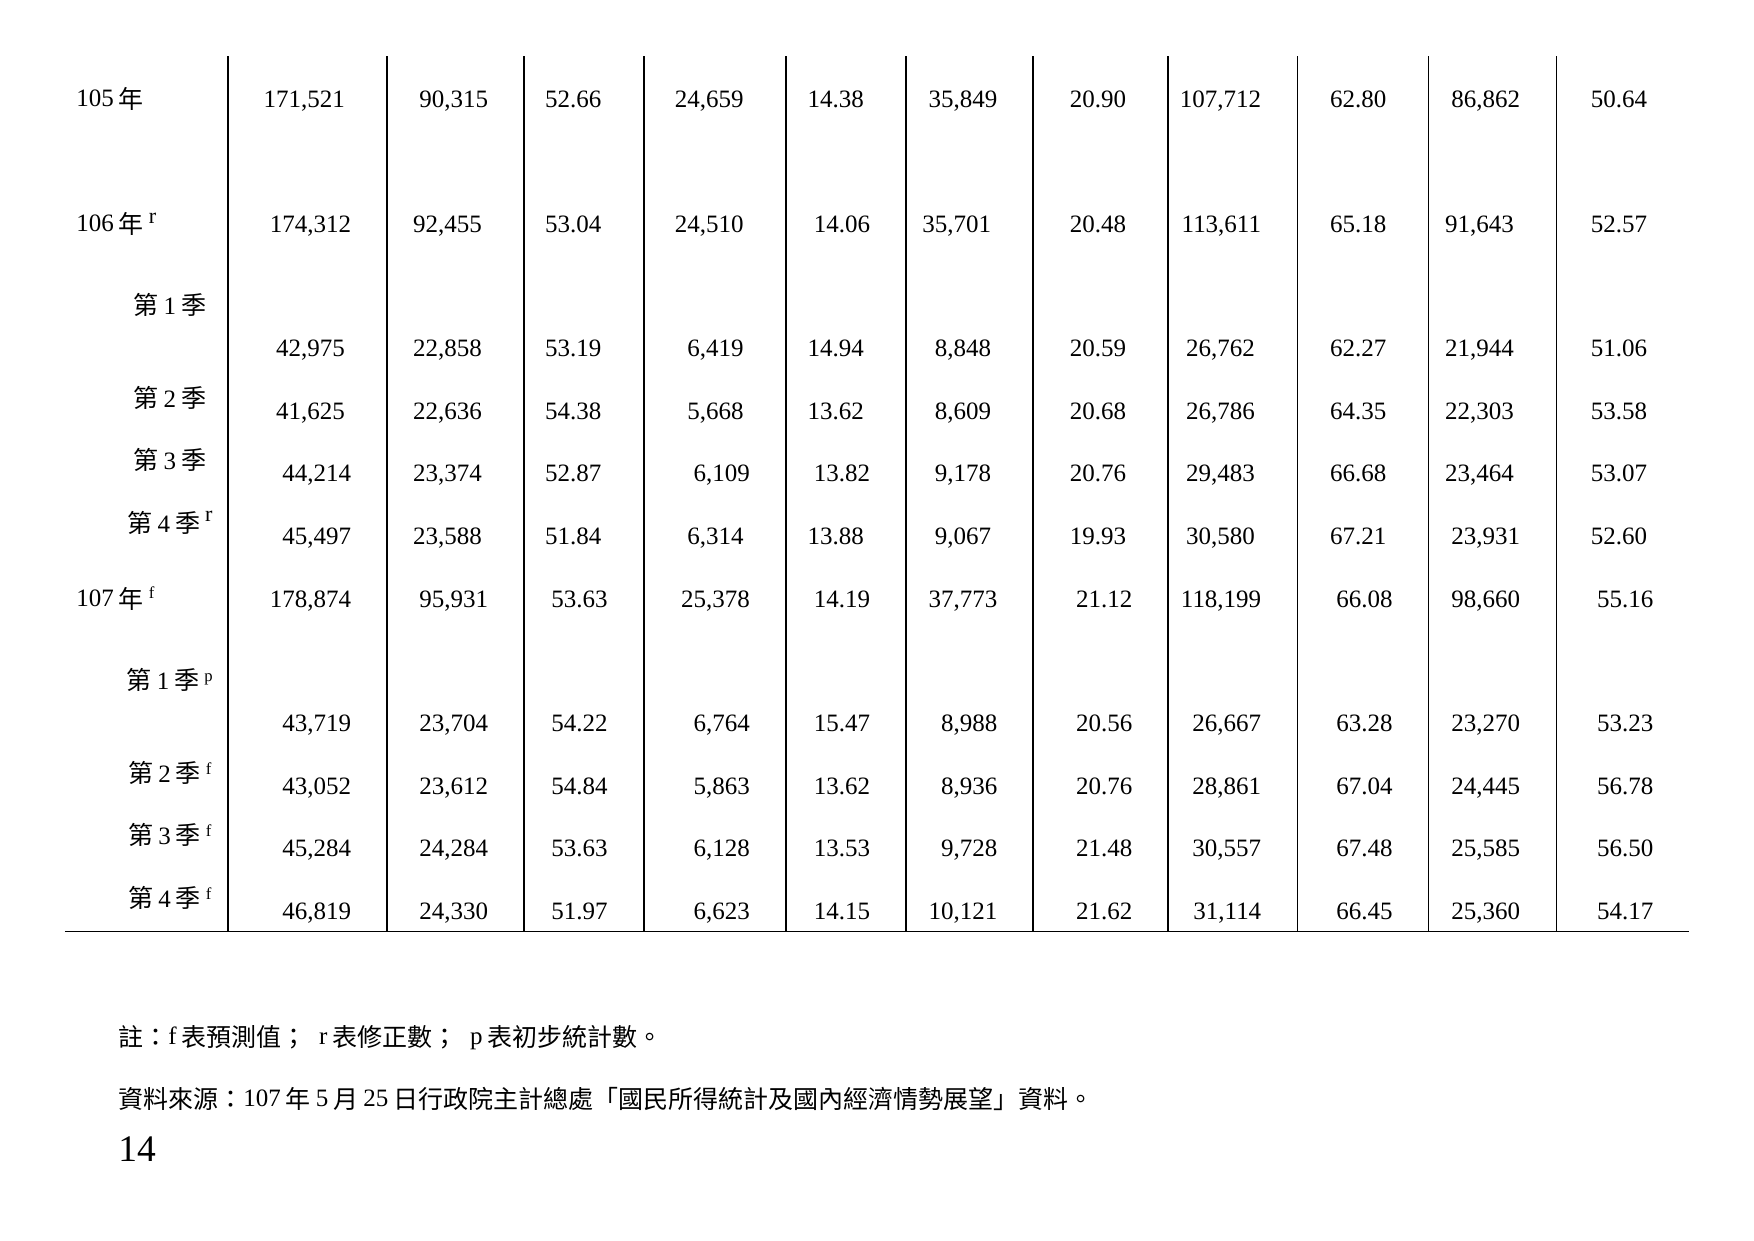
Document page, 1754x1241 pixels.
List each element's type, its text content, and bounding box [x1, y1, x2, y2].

table_cell 22,858 [388, 246, 523, 368]
table_cell 171,521 [229, 56, 386, 121]
table_cell 30,580 [1169, 494, 1297, 556]
table_cell 51.84 [525, 494, 643, 556]
table_cell 14.38 [787, 56, 905, 121]
table_cell 30,557 [1169, 806, 1297, 868]
table_cell 22,636 [388, 369, 523, 431]
table_cell 6,314 [645, 494, 785, 556]
table_cell 43,719 [229, 621, 386, 743]
table_cell 24,330 [388, 869, 523, 931]
table_cell 8,848 [907, 246, 1032, 368]
table_cell 42,975 [229, 246, 386, 368]
table_cell 20.48 [1034, 121, 1167, 246]
table_cell 54.22 [525, 621, 643, 743]
table_cell 53.63 [525, 806, 643, 868]
table_cell 8,609 [907, 369, 1032, 431]
table_cell 15.47 [787, 621, 905, 743]
table_cell 5,863 [645, 744, 785, 806]
table_cell 20.90 [1034, 56, 1167, 121]
table_cell 66.68 [1298, 431, 1428, 493]
table_cell 67.48 [1298, 806, 1428, 868]
table_cell 29,483 [1169, 431, 1297, 493]
table_cell 52.66 [525, 56, 643, 121]
table_cell 44,214 [229, 431, 386, 493]
table_cell 52.87 [525, 431, 643, 493]
table_cell 53.04 [525, 121, 643, 246]
table_cell 8,936 [907, 744, 1032, 806]
table_cell 9,067 [907, 494, 1032, 556]
table_cell 21.62 [1034, 869, 1167, 931]
table_cell 22,303 [1429, 369, 1556, 431]
table_cell 55.16 [1557, 556, 1689, 621]
table_cell 63.28 [1298, 621, 1428, 743]
table_cell 9,728 [907, 806, 1032, 868]
table_cell 50.64 [1557, 56, 1689, 121]
table_cell 14.06 [787, 121, 905, 246]
table_cell 23,588 [388, 494, 523, 556]
table_cell 6,109 [645, 431, 785, 493]
table_cell 第3季f [65, 806, 227, 868]
table_cell 86,862 [1429, 56, 1556, 121]
table_cell 21.12 [1034, 556, 1167, 621]
table_cell 20.56 [1034, 621, 1167, 743]
table_cell 6,623 [645, 869, 785, 931]
table_cell 105年 [65, 56, 227, 121]
table_cell 66.45 [1298, 869, 1428, 931]
text 資料來源：107年5月25日行政院主計總處「國民所得統計及國內經濟情勢展望」資料。 [118, 1056, 1636, 1118]
table_cell 98,660 [1429, 556, 1556, 621]
table_cell 14.19 [787, 556, 905, 621]
table_cell 65.18 [1298, 121, 1428, 246]
table_cell 25,360 [1429, 869, 1556, 931]
table_cell 13.53 [787, 806, 905, 868]
table_cell 52.60 [1557, 494, 1689, 556]
table_cell 19.93 [1034, 494, 1167, 556]
table_cell 45,497 [229, 494, 386, 556]
table_cell 95,931 [388, 556, 523, 621]
table_cell 67.04 [1298, 744, 1428, 806]
table_cell 45,284 [229, 806, 386, 868]
table_cell 25,585 [1429, 806, 1556, 868]
table_cell 26,762 [1169, 246, 1297, 368]
table_cell 107年f [65, 556, 227, 621]
table_cell 43,052 [229, 744, 386, 806]
table_cell 23,931 [1429, 494, 1556, 556]
table_cell 26,786 [1169, 369, 1297, 431]
table_cell 52.57 [1557, 121, 1689, 246]
table_cell 20.68 [1034, 369, 1167, 431]
table_cell 第2季 [65, 369, 227, 431]
table_cell 24,284 [388, 806, 523, 868]
table_cell 178,874 [229, 556, 386, 621]
table_cell 118,199 [1169, 556, 1297, 621]
table_cell 66.08 [1298, 556, 1428, 621]
table_cell 9,178 [907, 431, 1032, 493]
table_cell 54.84 [525, 744, 643, 806]
table_cell 13.62 [787, 744, 905, 806]
table_cell 20.76 [1034, 431, 1167, 493]
table_cell 107,712 [1169, 56, 1297, 121]
table_cell 62.27 [1298, 246, 1428, 368]
table_cell 24,445 [1429, 744, 1556, 806]
table_cell 51.06 [1557, 246, 1689, 368]
table_cell 21.48 [1034, 806, 1167, 868]
table_cell 91,643 [1429, 121, 1556, 246]
table_cell 第4季r [65, 494, 227, 556]
table_cell 20.59 [1034, 246, 1167, 368]
table_cell 25,378 [645, 556, 785, 621]
table_cell 21,944 [1429, 246, 1556, 368]
table_cell 53.23 [1557, 621, 1689, 743]
table_cell 13.82 [787, 431, 905, 493]
table_cell 第1季p [65, 621, 227, 743]
table_cell 26,667 [1169, 621, 1297, 743]
table_cell 24,510 [645, 121, 785, 246]
table_cell 13.62 [787, 369, 905, 431]
table_cell 62.80 [1298, 56, 1428, 121]
table_cell 53.58 [1557, 369, 1689, 431]
table_cell 35,849 [907, 56, 1032, 121]
table_cell 23,374 [388, 431, 523, 493]
table_cell 23,464 [1429, 431, 1556, 493]
table_cell 6,419 [645, 246, 785, 368]
table_cell 53.19 [525, 246, 643, 368]
table_cell 113,611 [1169, 121, 1297, 246]
table_cell 23,704 [388, 621, 523, 743]
table_cell 56.78 [1557, 744, 1689, 806]
table_cell 23,612 [388, 744, 523, 806]
text 註：f表預測值； r表修正數； p表初步統計數。 [118, 993, 1636, 1056]
table_cell 35,701 [907, 121, 1032, 246]
table_cell 13.88 [787, 494, 905, 556]
table_cell 31,114 [1169, 869, 1297, 931]
table_cell 24,659 [645, 56, 785, 121]
table_cell 23,270 [1429, 621, 1556, 743]
table_cell 56.50 [1557, 806, 1689, 868]
table_cell 第1季 [65, 246, 227, 368]
table_cell 64.35 [1298, 369, 1428, 431]
table_cell 6,764 [645, 621, 785, 743]
table_cell 第3季 [65, 431, 227, 493]
table_cell 106年r [65, 121, 227, 246]
table_cell 第2季f [65, 744, 227, 806]
table_cell 92,455 [388, 121, 523, 246]
table_cell 8,988 [907, 621, 1032, 743]
table_cell 51.97 [525, 869, 643, 931]
table_cell 10,121 [907, 869, 1032, 931]
table_cell 41,625 [229, 369, 386, 431]
table_cell 14.94 [787, 246, 905, 368]
table_cell 5,668 [645, 369, 785, 431]
table_cell 20.76 [1034, 744, 1167, 806]
table_cell 37,773 [907, 556, 1032, 621]
table_cell 6,128 [645, 806, 785, 868]
table_cell 14.15 [787, 869, 905, 931]
table_cell 54.17 [1557, 869, 1689, 931]
table_cell 53.07 [1557, 431, 1689, 493]
table_cell 67.21 [1298, 494, 1428, 556]
table_cell 第4季f [65, 869, 227, 931]
table_cell 28,861 [1169, 744, 1297, 806]
table_cell 46,819 [229, 869, 386, 931]
table_cell 53.63 [525, 556, 643, 621]
table_cell 174,312 [229, 121, 386, 246]
table_cell 90,315 [388, 56, 523, 121]
table_cell 54.38 [525, 369, 643, 431]
